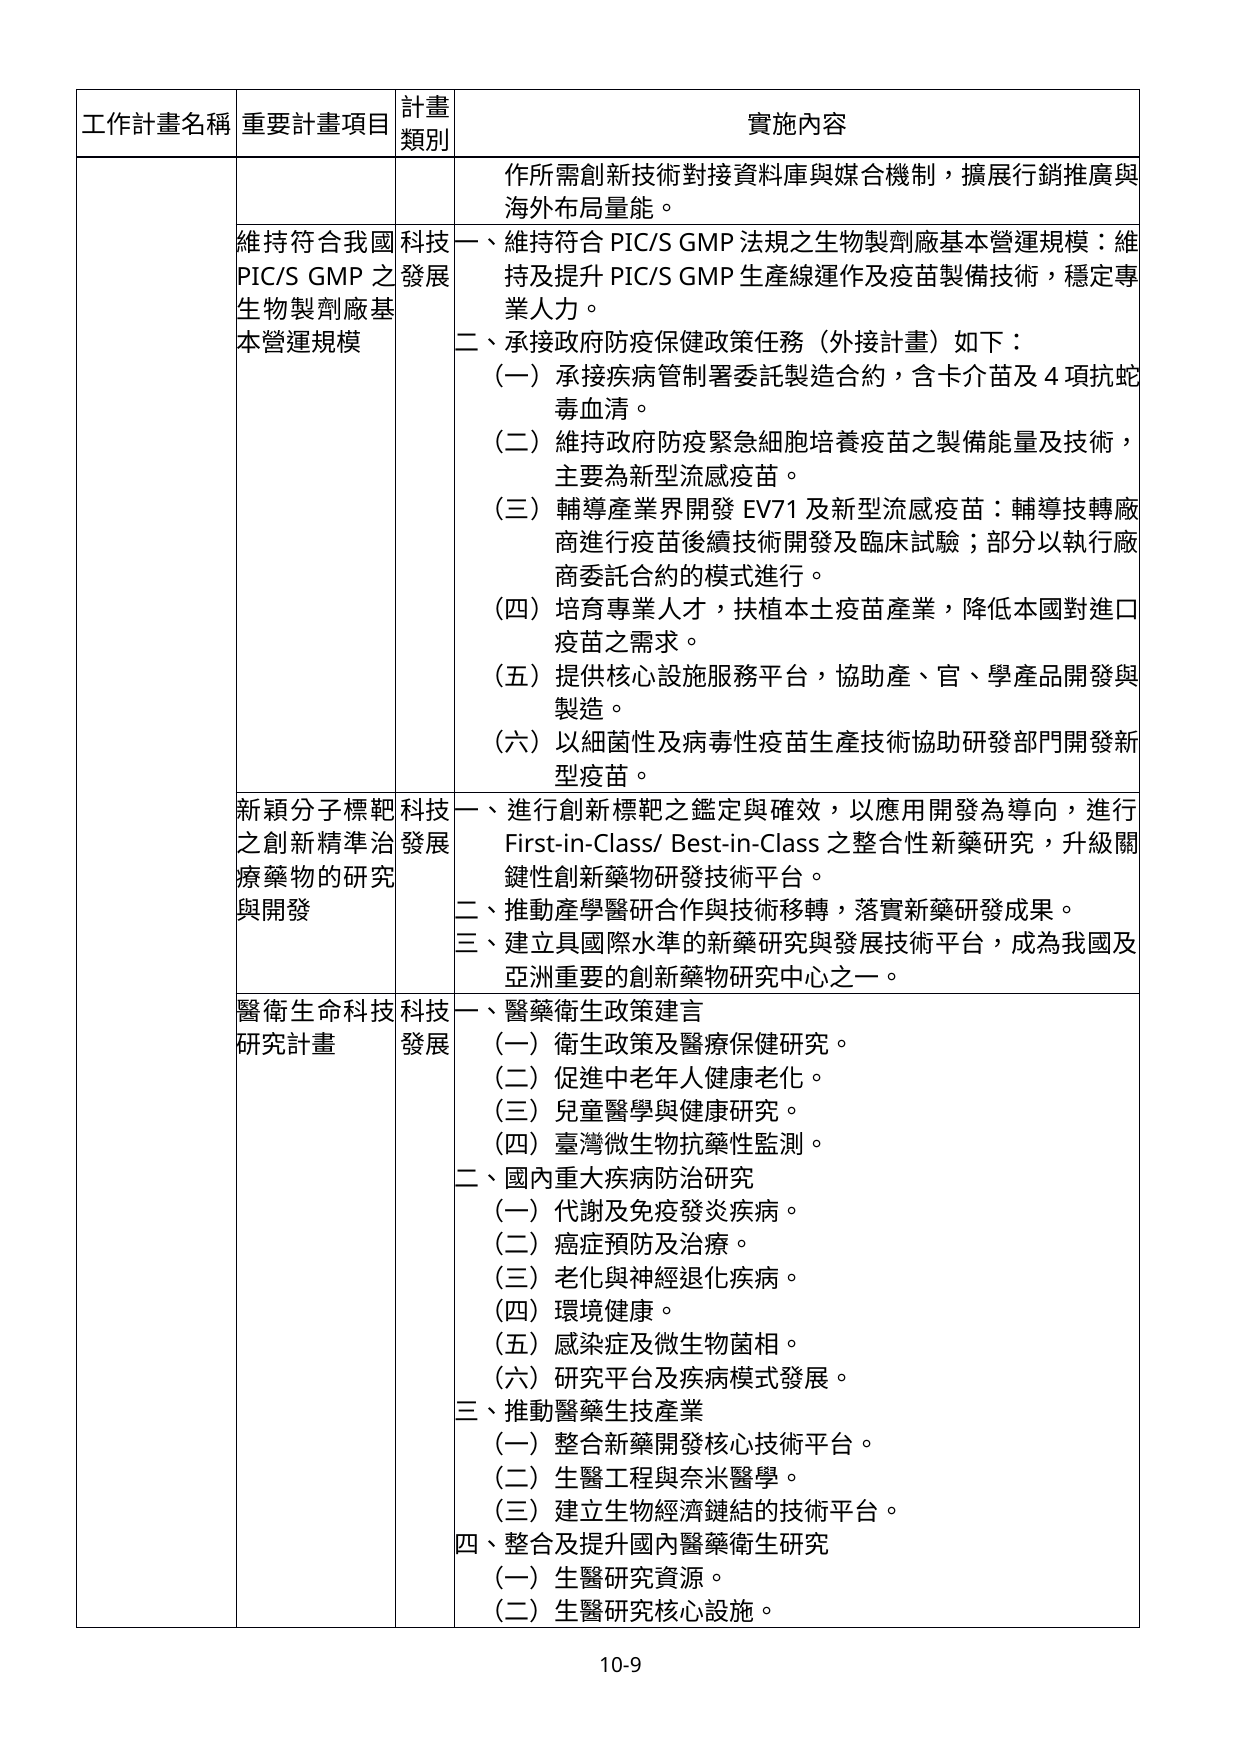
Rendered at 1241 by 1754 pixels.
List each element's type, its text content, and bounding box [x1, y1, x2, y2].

table_header 計畫類別 [396, 90, 454, 156]
table_cell 一、醫藥衛生政策建言 （一）衛生政策及醫療保健研究。 （二）促進中老年人健康老化。 （三）兒童醫學與健康研究。 （四）臺灣微生物抗藥性監測。 二、國內重大疾病防治研究 （一）代謝及免疫發炎疾病。 （二）癌症預防及治療。 （三）老化與神經退化疾病。 （四）環境健康。 （五）感染症及微生物菌相。 （六）研究平台及疾病模式發展。 三、推動醫藥生技產業 （一）整合新藥開發核心技術平台。 （二）生醫工程與奈米醫學。 （三）建立生物經濟鏈結的技術平台。 四、整合及提升國內醫藥衛生研究 （一）生醫研究資源。 （二）生醫研究核心設施。 [455, 994, 1139, 1627]
table_cell [237, 158, 395, 224]
table_cell 一、維持符合PIC/S GMP法規之生物製劑廠基本營運規模：維持及提升PIC/S GMP生產線運作及疫苗製備技術，穩定專業人力。 二、承接政府防疫保健政策任務（外接計畫）如下： （一）承接疾病管制署委託製造合約，含卡介苗及4項抗蛇毒血清。 （二）維持政府防疫緊急細胞培養疫苗之製備能量及技術，主要為新型流感疫苗。 （三）輔導產業界開發EV71及新型流感疫苗：輔導技轉廠商進行疫苗後續技術開發及臨床試驗；部分以執行廠商委託合約的模式進行。 （四）培育專業人才，扶植本土疫苗產業，降低本國對進口疫苗之需求。 （五）提供核心設施服務平台，協助產、官、學產品開發與製造。 （六）以細菌性及病毒性疫苗生產技術協助研發部門開發新型疫苗。 [455, 225, 1139, 792]
table_header 實施內容 [455, 90, 1139, 156]
table_header 重要計畫項目 [237, 90, 395, 156]
table_cell 科技發展 [396, 225, 454, 792]
table_cell 作所需創新技術對接資料庫與媒合機制，擴展行銷推廣與海外布局量能。 [455, 158, 1139, 224]
table_cell 科技發展 [396, 793, 454, 993]
table_cell [396, 158, 454, 224]
table_cell 一、進行創新標靶之鑑定與確效，以應用開發為導向，進行First-in-Class/ Best-in-Class之整合性新藥研究，升級關鍵性創新藥物研發技術平台。 二、推動產學醫研合作與技術移轉，落實新藥研發成果。 三、建立具國際水準的新藥研究與發展技術平台，成為我國及亞洲重要的創新藥物研究中心之一。 [455, 793, 1139, 993]
table_cell 維持符合我國PIC/S GMP之生物製劑廠基本營運規模 [237, 225, 395, 792]
table_header 工作計畫名稱 [77, 90, 236, 156]
table_cell 科技發展 [396, 994, 454, 1627]
table_cell 醫衛生命科技研究計畫 [237, 994, 395, 1627]
table_cell [77, 158, 236, 1627]
table_cell 新穎分子標靶之創新精準治療藥物的研究與開發 [237, 793, 395, 993]
